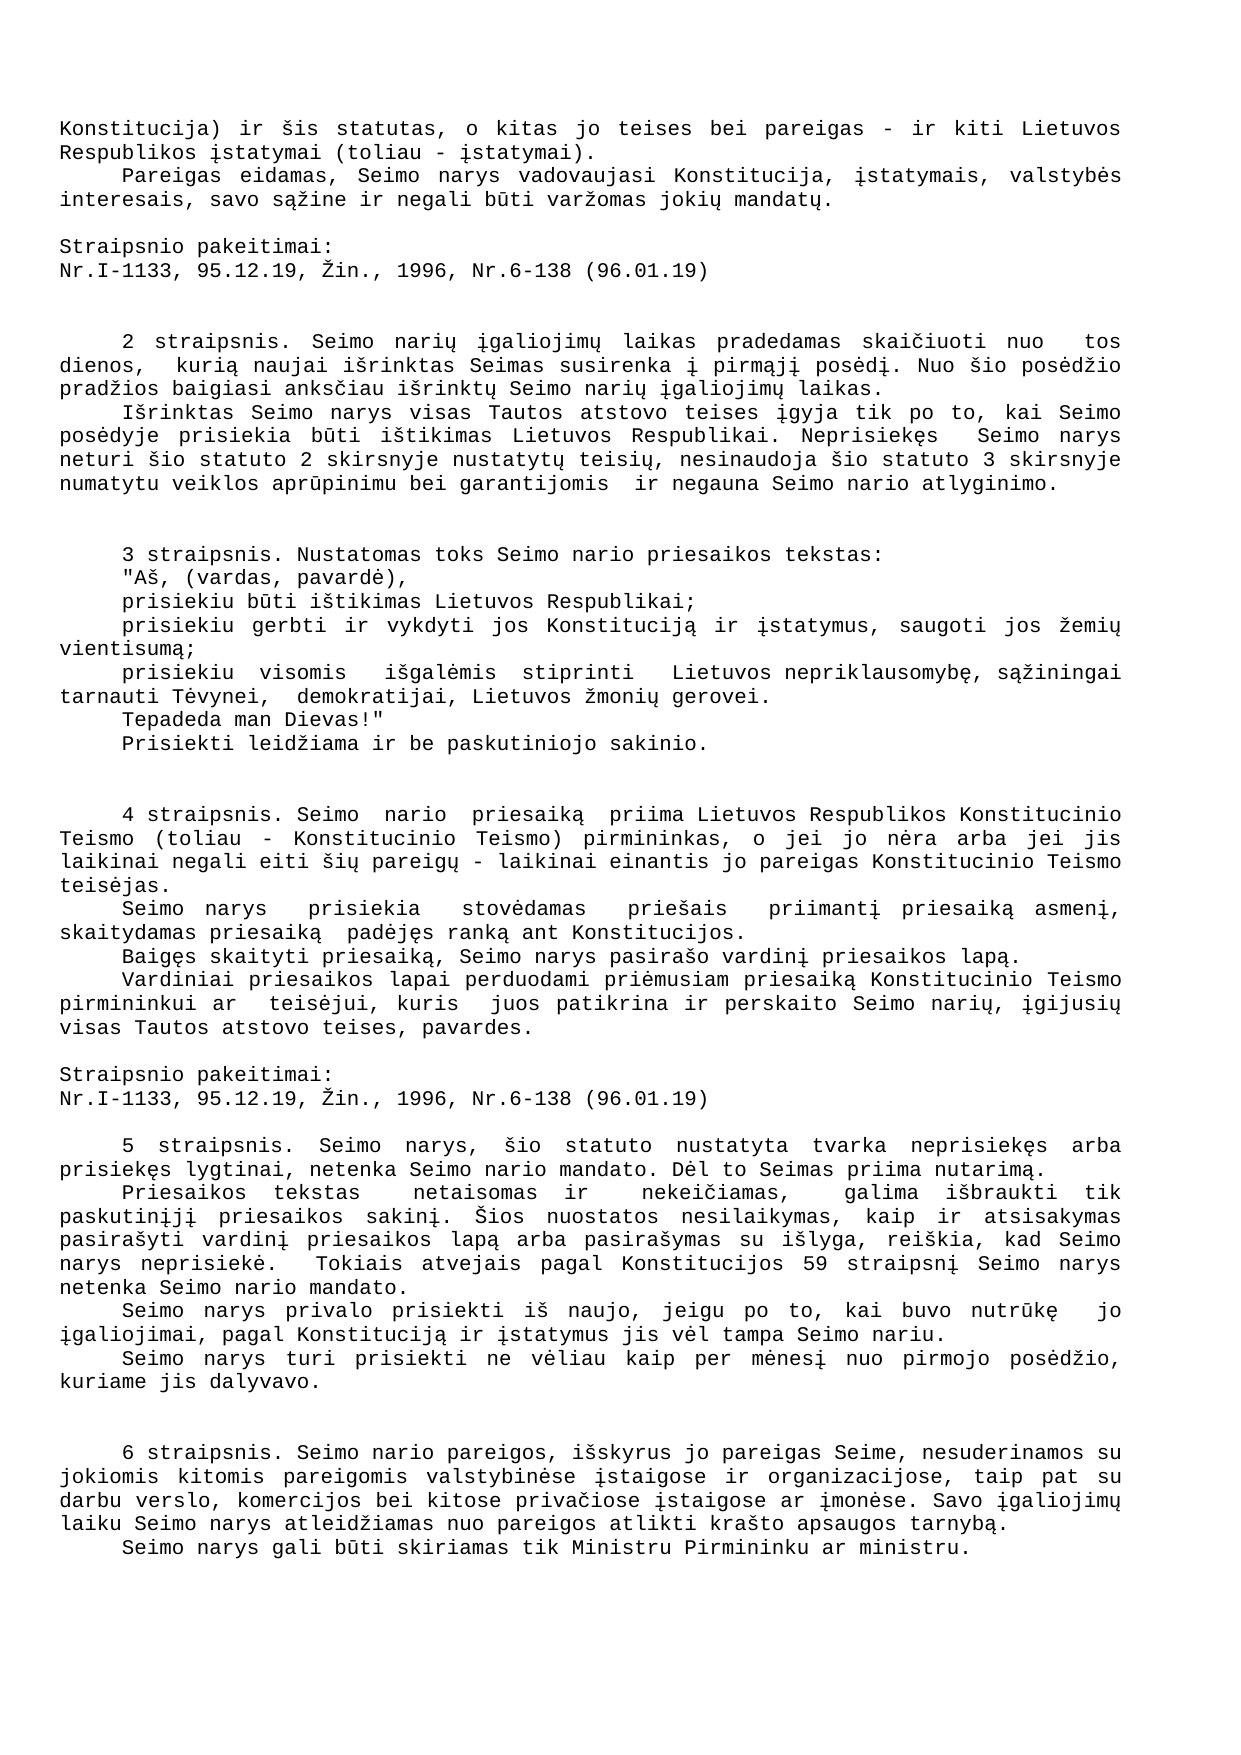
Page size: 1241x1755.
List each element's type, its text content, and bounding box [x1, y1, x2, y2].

text Priesaikos tekstas netaisomas ir nekeičiamas, galima išbraukti tik paskutinįjį priesaikos sakinį. Šios nuostatos nesilaikymas, kaip ir atsisakymas pasirašyti vardinį priesaikos lapą arba pasirašymas su išlyga, reiškia, kad Seimo narys neprisiekė. Tokiais atvejais pagal Konstitucijos 59 straipsnį Seimo narys netenka Seimo nario mandato. [59, 1182, 1122, 1300]
text prisiekiu gerbti ir vykdyti jos Konstituciją ir įstatymus, saugoti jos žemių vientisumą; [59, 615, 1122, 662]
text Seimo narys prisiekia stovėdamas priešais priimantį priesaiką asmenį, skaitydamas priesaiką padėjęs ranką ant Konstitucijos. [59, 898, 1122, 946]
text - Konstitucija) ir šis statutas, o kitas jo teises bei pareigas - ir kiti Lietuvos Respublikos įstatymai (toliau - įstatymai). [59, 118, 1122, 165]
text Baigęs skaityti priesaiką, Seimo narys pasirašo vardinį priesaikos lapą. [59, 946, 1122, 969]
text Nr.I-1133, 95.12.19, Žin., 1996, Nr.6-138 (96.01.19) [59, 1088, 1122, 1111]
text Pareigas eidamas, Seimo narys vadovaujasi Konstitucija, įstatymais, valstybės interesais, savo sąžine ir negali būti varžomas jokių mandatų. [59, 165, 1122, 213]
text prisiekiu būti ištikimas Lietuvos Respublikai; [59, 591, 1122, 615]
text Straipsnio pakeitimai: [59, 1064, 1122, 1088]
text Seimo narys privalo prisiekti iš naujo, jeigu po to, kai buvo nutrūkę jo įgaliojimai, pagal Konstituciją ir įstatymus jis vėl tampa Seimo nariu. [59, 1300, 1122, 1348]
text 3 straipsnis. Nustatomas toks Seimo nario priesaikos tekstas: [59, 544, 1122, 567]
text "Aš, (vardas, pavardė), [59, 567, 1122, 591]
text Išrinktas Seimo narys visas Tautos atstovo teises įgyja tik po to, kai Seimo posėdyje prisiekia būti ištikimas Lietuvos Respublikai. Neprisiekęs Seimo narys neturi šio statuto 2 skirsnyje nustatytų teisių, nesinaudoja šio statuto 3 skirsnyje numatytu veiklos aprūpinimu bei garantijomis ir negauna Seimo nario atlyginimo. [59, 402, 1122, 496]
text 2 straipsnis. Seimo narių įgaliojimų laikas pradedamas skaičiuoti nuo tos dienos, kurią naujai išrinktas Seimas susirenka į pirmąjį posėdį. Nuo šio posėdžio pradžios baigiasi anksčiau išrinktų Seimo narių įgaliojimų laikas. [59, 331, 1122, 402]
text Straipsnio pakeitimai: [59, 236, 1122, 260]
text Tepadeda man Dievas!" [59, 709, 1122, 733]
text Vardiniai priesaikos lapai perduodami priėmusiam priesaiką Konstitucinio Teismo pirmininkui ar teisėjui, kuris juos patikrina ir perskaito Seimo narių, įgijusių visas Tautos atstovo teises, pavardes. [59, 969, 1122, 1040]
text Seimo narys gali būti skiriamas tik Ministru Pirmininku ar ministru. [59, 1537, 1122, 1561]
text Seimo narys turi prisiekti ne vėliau kaip per mėnesį nuo pirmojo posėdžio, kuriame jis dalyvavo. [59, 1348, 1122, 1395]
text Nr.I-1133, 95.12.19, Žin., 1996, Nr.6-138 (96.01.19) [59, 260, 1122, 284]
text 4 straipsnis. Seimo nario priesaiką priima Lietuvos Respublikos Konstitucinio Teismo (toliau - Konstitucinio Teismo) pirmininkas, o jei jo nėra arba jei jis laikinai negali eiti šių pareigų - laikinai einantis jo pareigas Konstitucinio Teismo teisėjas. [59, 804, 1122, 898]
text 5 straipsnis. Seimo narys, šio statuto nustatyta tvarka neprisiekęs arba prisiekęs lygtinai, netenka Seimo nario mandato. Dėl to Seimas priima nutarimą. [59, 1135, 1122, 1182]
text Prisiekti leidžiama ir be paskutiniojo sakinio. [59, 733, 1122, 757]
text prisiekiu visomis išgalėmis stiprinti Lietuvos nepriklausomybę, sąžiningai tarnauti Tėvynei, demokratijai, Lietuvos žmonių gerovei. [59, 662, 1122, 709]
text 6 straipsnis. Seimo nario pareigos, išskyrus jo pareigas Seime, nesuderinamos su jokiomis kitomis pareigomis valstybinėse įstaigose ir organizacijose, taip pat su darbu verslo, komercijos bei kitose privačiose įstaigose ar įmonėse. Savo įgaliojimų laiku Seimo narys atleidžiamas nuo pareigos atlikti krašto apsaugos tarnybą. [59, 1442, 1122, 1537]
